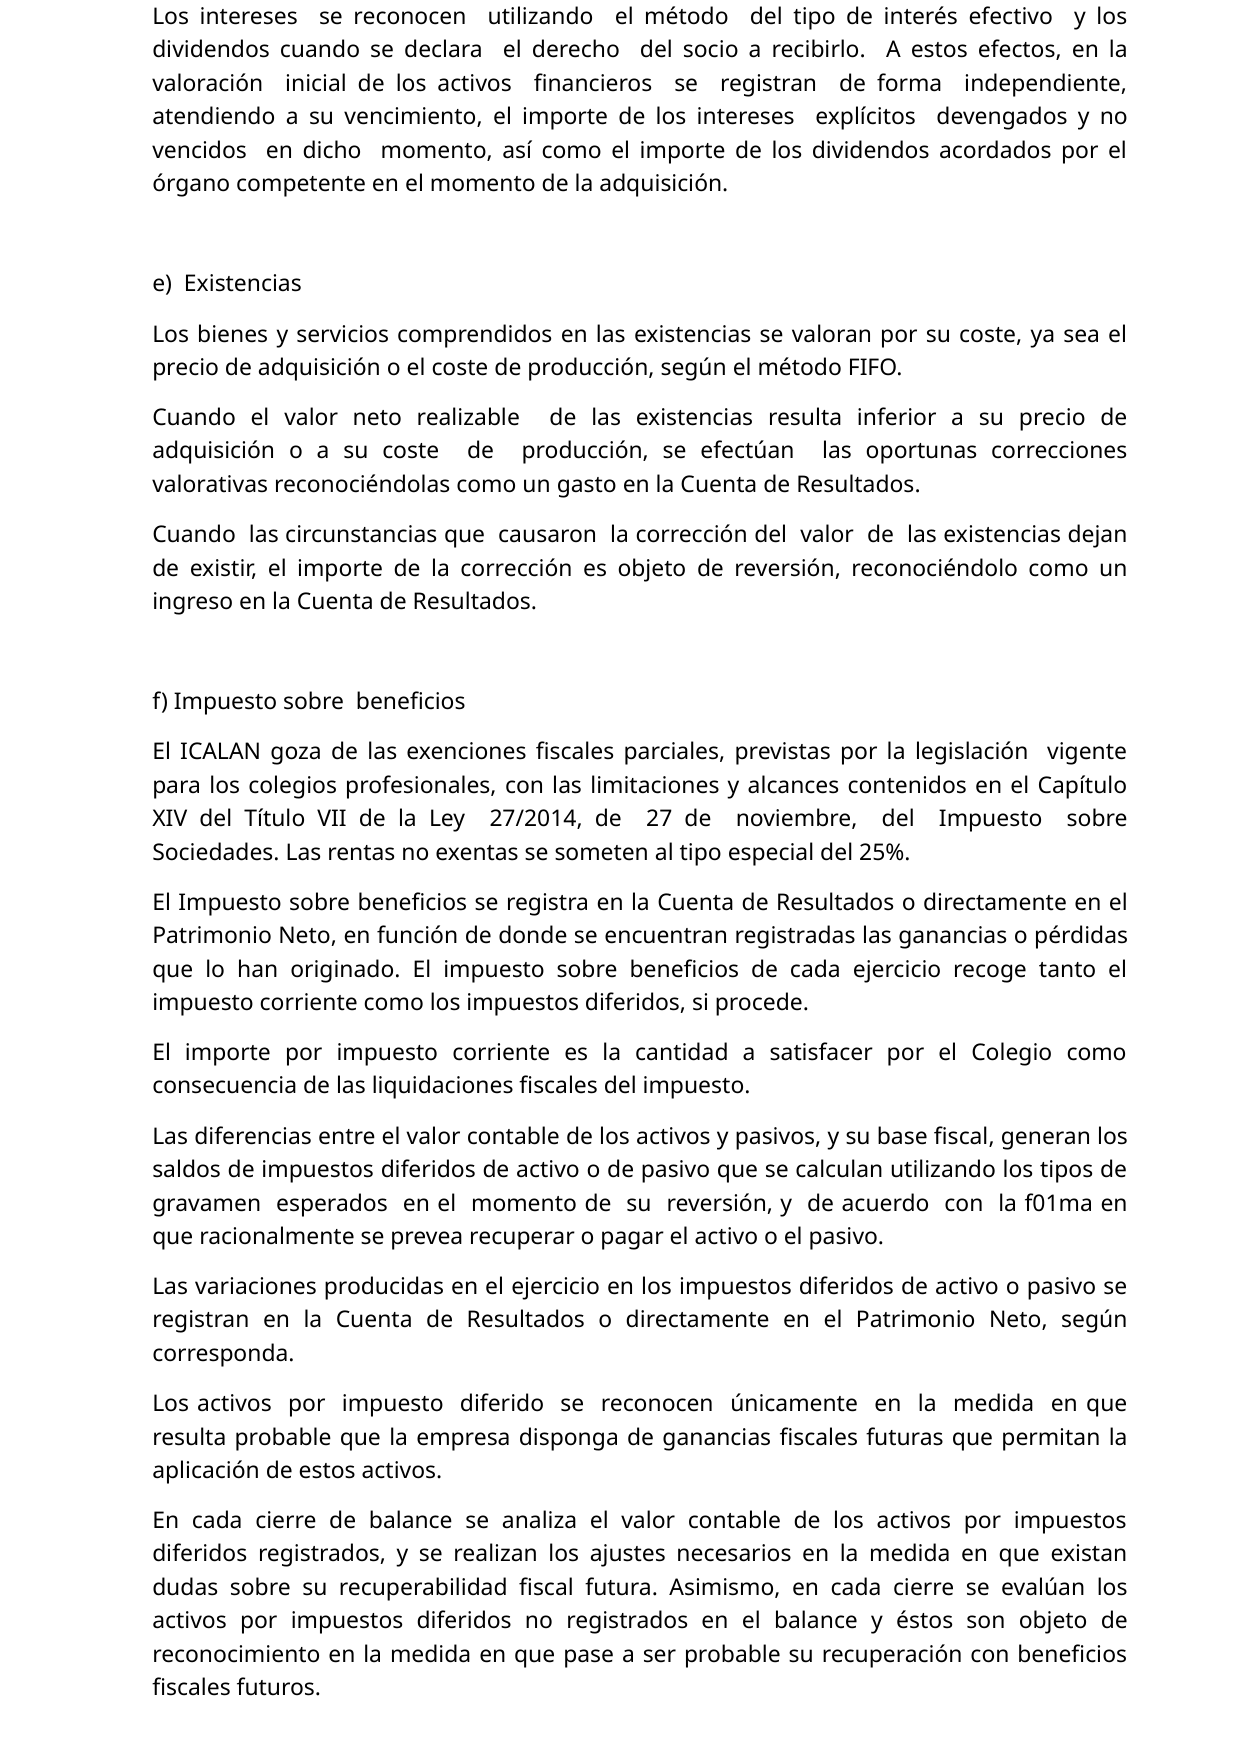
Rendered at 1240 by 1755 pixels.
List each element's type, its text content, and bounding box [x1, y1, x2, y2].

text f) Impuesto sobre beneficios [152, 685, 1129, 716]
text Los activos por impuesto diferido se reconocen únicamente en la medida en que resulta probable que la empresa disponga de ganancias fiscales futuras que permitan la aplicación de estos activos. [152, 1387, 1129, 1485]
text Los intereses se reconocen utilizando el método del tipo de interés efectivo y los dividendos cuando se declara el derecho del socio a recibirlo. A estos efectos, en la valoración inicial de los activos financieros se registran de forma independiente, atendiendo a su vencimiento, el importe de los intereses explícitos devengados y no vencidos en dicho momento, así como el importe de los dividendos acordados por el órgano competente en el momento de la adquisición. [152, 0, 1129, 198]
text e) Existencias [152, 267, 1129, 299]
text Las diferencias entre el valor contable de los activos y pasivos, y su base fiscal, generan los saldos de impuestos diferidos de activo o de pasivo que se calculan utilizando los tipos de gravamen esperados en el momento de su reversión, y de acuerdo con la f01ma en que racionalmente se prevea recuperar o pagar el activo o el pasivo. [152, 1119, 1129, 1251]
text Cuando las circunstancias que causaron la corrección del valor de las existencias dejan de existir, el importe de la corrección es objeto de reversión, reconociéndolo como un ingreso en la Cuenta de Resultados. [152, 518, 1129, 616]
text Las variaciones producidas en el ejercicio en los impuestos diferidos de activo o pasivo se registran en la Cuenta de Resultados o directamente en el Patrimonio Neto, según corresponda. [152, 1270, 1129, 1368]
text El ICALAN goza de las exenciones fiscales parciales, previstas por la legislación vigente para los colegios profesionales, con las limitaciones y alcances contenidos en el Capítulo XIV del Título VII de la Ley 27/2014, de 27 de noviembre, del Impuesto sobre Sociedades. Las rentas no exentas se someten al tipo especial del 25%. [152, 735, 1129, 867]
text El importe por impuesto corriente es la cantidad a satisfacer por el Colegio como consecuencia de las liquidaciones fiscales del impuesto. [152, 1036, 1129, 1101]
text En cada cierre de balance se analiza el valor contable de los activos por impuestos diferidos registrados, y se realizan los ajustes necesarios en la medida en que existan dudas sobre su recuperabilidad fiscal futura. Asimismo, en cada cierre se evalúan los activos por impuestos diferidos no registrados en el balance y éstos son objeto de reconocimiento en la medida en que pase a ser probable su recuperación con beneficios fiscales futuros. [152, 1504, 1129, 1702]
text El Impuesto sobre beneficios se registra en la Cuenta de Resultados o directamente en el Patrimonio Neto, en función de donde se encuentran registradas las ganancias o pérdidas que lo han originado. El impuesto sobre beneficios de cada ejercicio recoge tanto el impuesto corriente como los impuestos diferidos, si procede. [152, 886, 1129, 1017]
text Cuando el valor neto realizable de las existencias resulta inferior a su precio de adquisición o a su coste de producción, se efectúan las oportunas correcciones valorativas reconociéndolas como un gasto en la Cuenta de Resultados. [152, 401, 1129, 499]
text Los bienes y servicios comprendidos en las existencias se valoran por su coste, ya sea el precio de adquisición o el coste de producción, según el método FIFO. [152, 317, 1129, 382]
